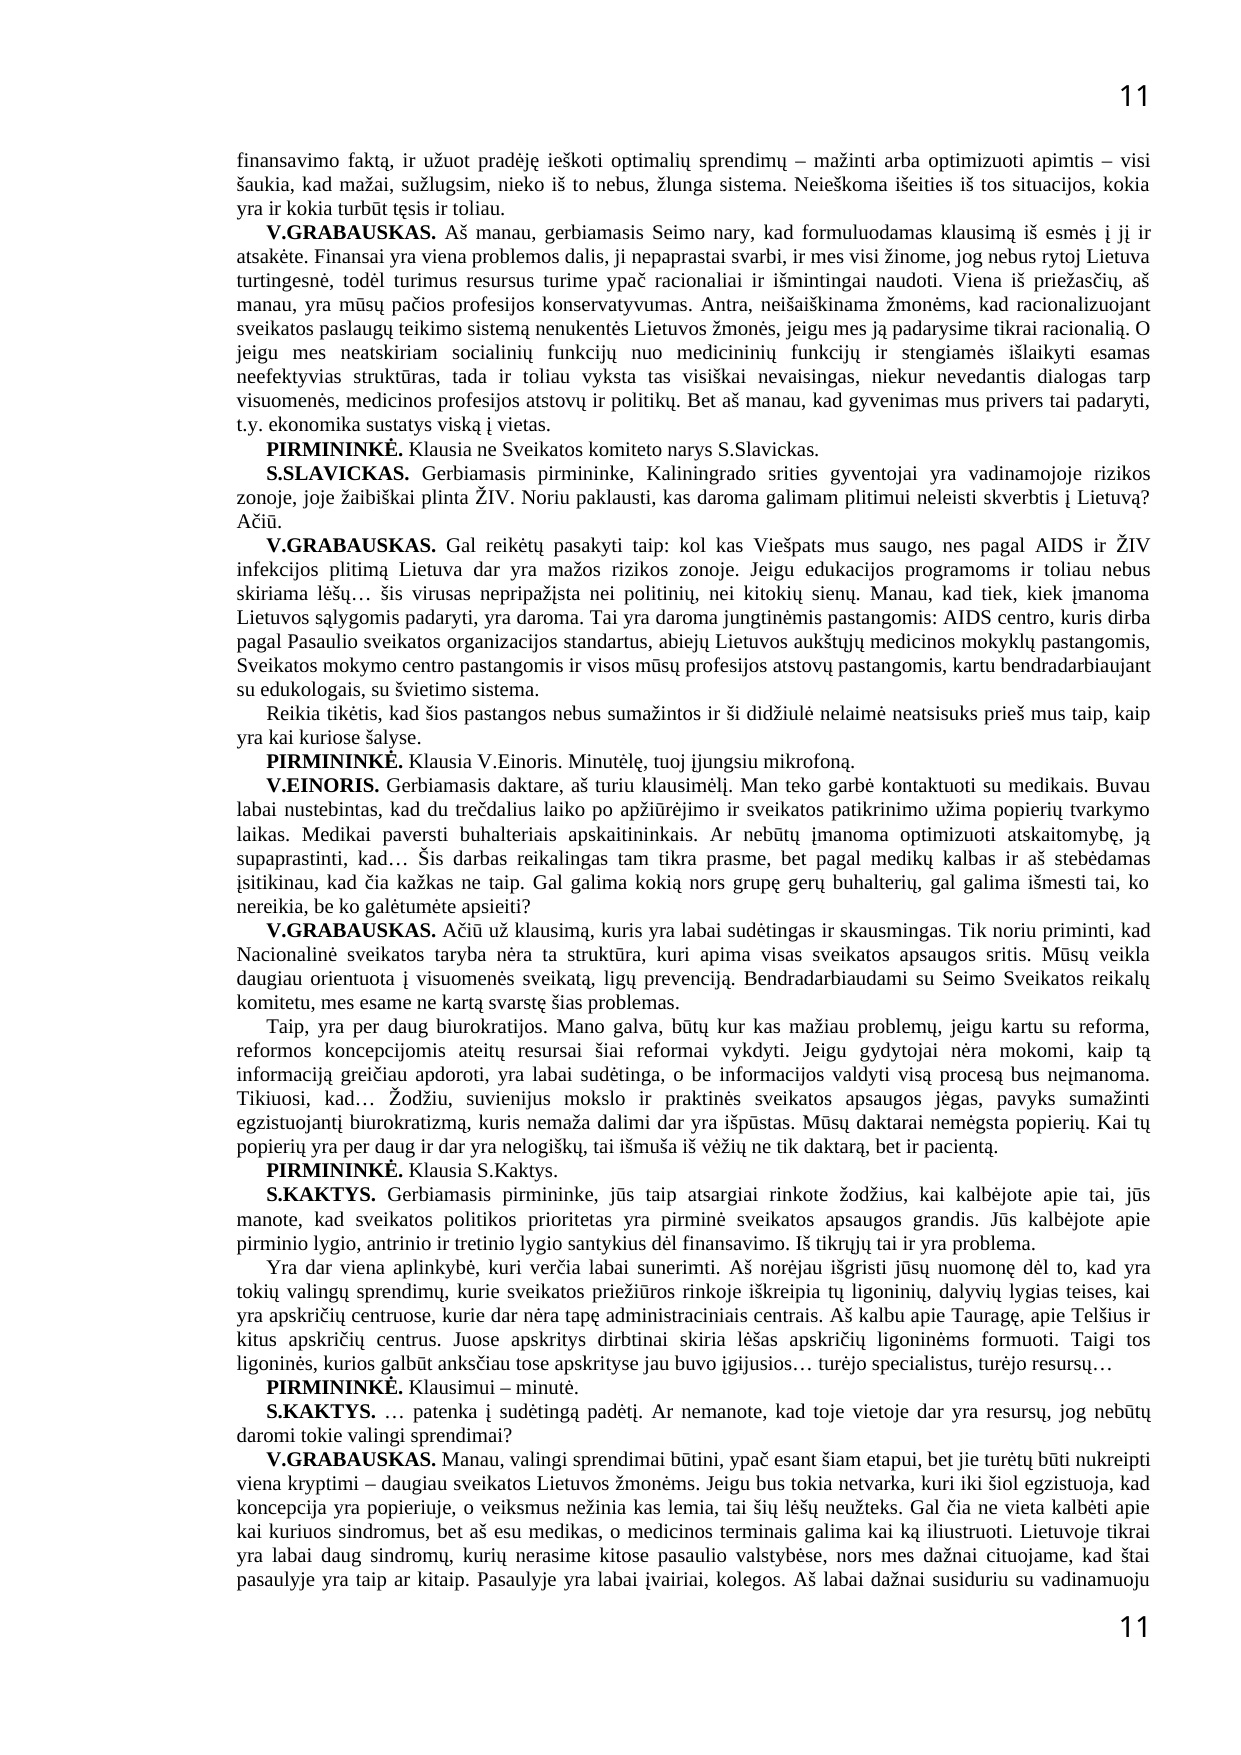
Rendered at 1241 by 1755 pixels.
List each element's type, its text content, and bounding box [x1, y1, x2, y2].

text V.GRABAUSKAS. Aš manau, gerbiamasis Seimo nary, kad formuluodamas klausimą iš esmės į jį ir atsakėte. Finansai yra viena problemos dalis, ji nepaprastai svarbi, ir mes visi žinome, jog nebus rytoj Lietuva turtingesnė, todėl turimus resursus turime ypač racionaliai ir išmintingai naudoti. Viena iš priežasčių, aš manau, yra mūsų pačios profesijos konservatyvumas. Antra, neišaiškinama žmonėms, kad racionalizuojant sveikatos paslaugų teikimo sistemą nenukentės Lietuvos žmonės, jeigu mes ją padarysime tikrai racionalią. O jeigu mes neatskiriam socialinių funkcijų nuo medicininių funkcijų ir stengiamės išlaikyti esamas neefektyvias struktūras, tada ir toliau vyksta tas visiškai nevaisingas, niekur nevedantis dialogas tarp visuomenės, medicinos profesijos atstovų ir politikų. Bet aš manau, kad gyvenimas mus privers tai padaryti, t.y. ekonomika sustatys viską į vietas. [236, 220, 1152, 436]
text V.GRABAUSKAS. Gal reikėtų pasakyti taip: kol kas Viešpats mus saugo, nes pagal AIDS ir ŽIV infekcijos plitimą Lietuva dar yra mažos rizikos zonoje. Jeigu edukacijos programoms ir toliau nebus skiriama lėšų… šis virusas nepripažįsta nei politinių, nei kitokių sienų. Manau, kad tiek, kiek įmanoma Lietuvos sąlygomis padaryti, yra daroma. Tai yra daroma jungtinėmis pastangomis: AIDS centro, kuris dirba pagal Pasaulio sveikatos organizacijos standartus, abiejų Lietuvos aukštųjų medicinos mokyklų pastangomis, Sveikatos mokymo centro pastangomis ir visos mūsų profesijos atstovų pastangomis, kartu bendradarbiaujant su edukologais, su švietimo sistema. [236, 533, 1152, 701]
text finansavimo faktą, ir užuot pradėję ieškoti optimalių sprendimų – mažinti arba optimizuoti apimtis – visi šaukia, kad mažai, sužlugsim, nieko iš to nebus, žlunga sistema. Neieškoma išeities iš tos situacijos, kokia yra ir kokia turbūt tęsis ir toliau. [236, 148, 1152, 220]
text S.SLAVICKAS. Gerbiamasis pirmininke, Kaliningrado srities gyventojai yra vadinamojoje rizikos zonoje, joje žaibiškai plinta ŽIV. Noriu paklausti, kas daroma galimam plitimui neleisti skverbtis į Lietuvą? Ačiū. [236, 461, 1152, 533]
text PIRMININKĖ. Klausia ne Sveikatos komiteto narys S.Slavickas. [236, 436, 1152, 461]
text S.KAKTYS. Gerbiamasis pirmininke, jūs taip atsargiai rinkote žodžius, kai kalbėjote apie tai, jūs manote, kad sveikatos politikos prioritetas yra pirminė sveikatos apsaugos grandis. Jūs kalbėjote apie pirminio lygio, antrinio ir tretinio lygio santykius dėl finansavimo. Iš tikrųjų tai ir yra problema. [236, 1182, 1152, 1254]
text V.GRABAUSKAS. Ačiū už klausimą, kuris yra labai sudėtingas ir skausmingas. Tik noriu priminti, kad Nacionalinė sveikatos taryba nėra ta struktūra, kuri apima visas sveikatos apsaugos sritis. Mūsų veikla daugiau orientuota į visuomenės sveikatą, ligų prevenciją. Bendradarbiaudami su Seimo Sveikatos reikalų komitetu, mes esame ne kartą svarstę šias problemas. [236, 918, 1152, 1014]
text PIRMININKĖ. Klausimui – minutė. [236, 1375, 1152, 1399]
text PIRMININKĖ. Klausia S.Kaktys. [236, 1158, 1152, 1182]
text S.KAKTYS. … patenka į sudėtingą padėtį. Ar nemanote, kad toje vietoje dar yra resursų, jog nebūtų daromi tokie valingi sprendimai? [236, 1399, 1152, 1447]
text Yra dar viena aplinkybė, kuri verčia labai sunerimti. Aš norėjau išgristi jūsų nuomonę dėl to, kad yra tokių valingų sprendimų, kurie sveikatos priežiūros rinkoje iškreipia tų ligoninių, dalyvių lygias teises, kai yra apskričių centruose, kurie dar nėra tapę administraciniais centrais. Aš kalbu apie Tauragę, apie Telšius ir kitus apskričių centrus. Juose apskritys dirbtinai skiria lėšas apskričių ligoninėms formuoti. Taigi tos ligoninės, kurios galbūt anksčiau tose apskrityse jau buvo įgijusios… turėjo specialistus, turėjo resursų… [236, 1254, 1152, 1375]
text V.EINORIS. Gerbiamasis daktare, aš turiu klausimėlį. Man teko garbė kontaktuoti su medikais. Buvau labai nustebintas, kad du trečdalius laiko po apžiūrėjimo ir sveikatos patikrinimo užima popierių tvarkymo laikas. Medikai paversti buhalteriais apskaitininkais. Ar nebūtų įmanoma optimizuoti atskaitomybę, ją supaprastinti, kad… Šis darbas reikalingas tam tikra prasme, bet pagal medikų kalbas ir aš stebėdamas įsitikinau, kad čia kažkas ne taip. Gal galima kokią nors grupę gerų buhalterių, gal galima išmesti tai, ko nereikia, be ko galėtumėte apsieiti? [236, 773, 1152, 918]
text PIRMININKĖ. Klausia V.Einoris. Minutėlę, tuoj įjungsiu mikrofoną. [236, 749, 1152, 773]
text V.GRABAUSKAS. Manau, valingi sprendimai būtini, ypač esant šiam etapui, bet jie turėtų būti nukreipti viena kryptimi – daugiau sveikatos Lietuvos žmonėms. Jeigu bus tokia netvarka, kuri iki šiol egzistuoja, kad koncepcija yra popieriuje, o veiksmus nežinia kas lemia, tai šių lėšų neužteks. Gal čia ne vieta kalbėti apie kai kuriuos sindromus, bet aš esu medikas, o medicinos terminais galima kai ką iliustruoti. Lietuvoje tikrai yra labai daug sindromų, kurių nerasime kitose pasaulio valstybėse, nors mes dažnai cituojame, kad štai pasaulyje yra taip ar kitaip. Pasaulyje yra labai įvairiai, kolegos. Aš labai dažnai susiduriu su vadinamuoju [236, 1447, 1152, 1591]
text Reikia tikėtis, kad šios pastangos nebus sumažintos ir ši didžiulė nelaimė neatsisuks prieš mus taip, kaip yra kai kuriose šalyse. [236, 701, 1152, 749]
text Taip, yra per daug biurokratijos. Mano galva, būtų kur kas mažiau problemų, jeigu kartu su reforma, reformos koncepcijomis ateitų resursai šiai reformai vykdyti. Jeigu gydytojai nėra mokomi, kaip tą informaciją greičiau apdoroti, yra labai sudėtinga, o be informacijos valdyti visą procesą bus neįmanoma. Tikiuosi, kad… Žodžiu, suvienijus mokslo ir praktinės sveikatos apsaugos jėgas, pavyks sumažinti egzistuojantį biurokratizmą, kuris nemaža dalimi dar yra išpūstas. Mūsų daktarai nemėgsta popierių. Kai tų popierių yra per daug ir dar yra nelogiškų, tai išmuša iš vėžių ne tik daktarą, bet ir pacientą. [236, 1014, 1152, 1158]
